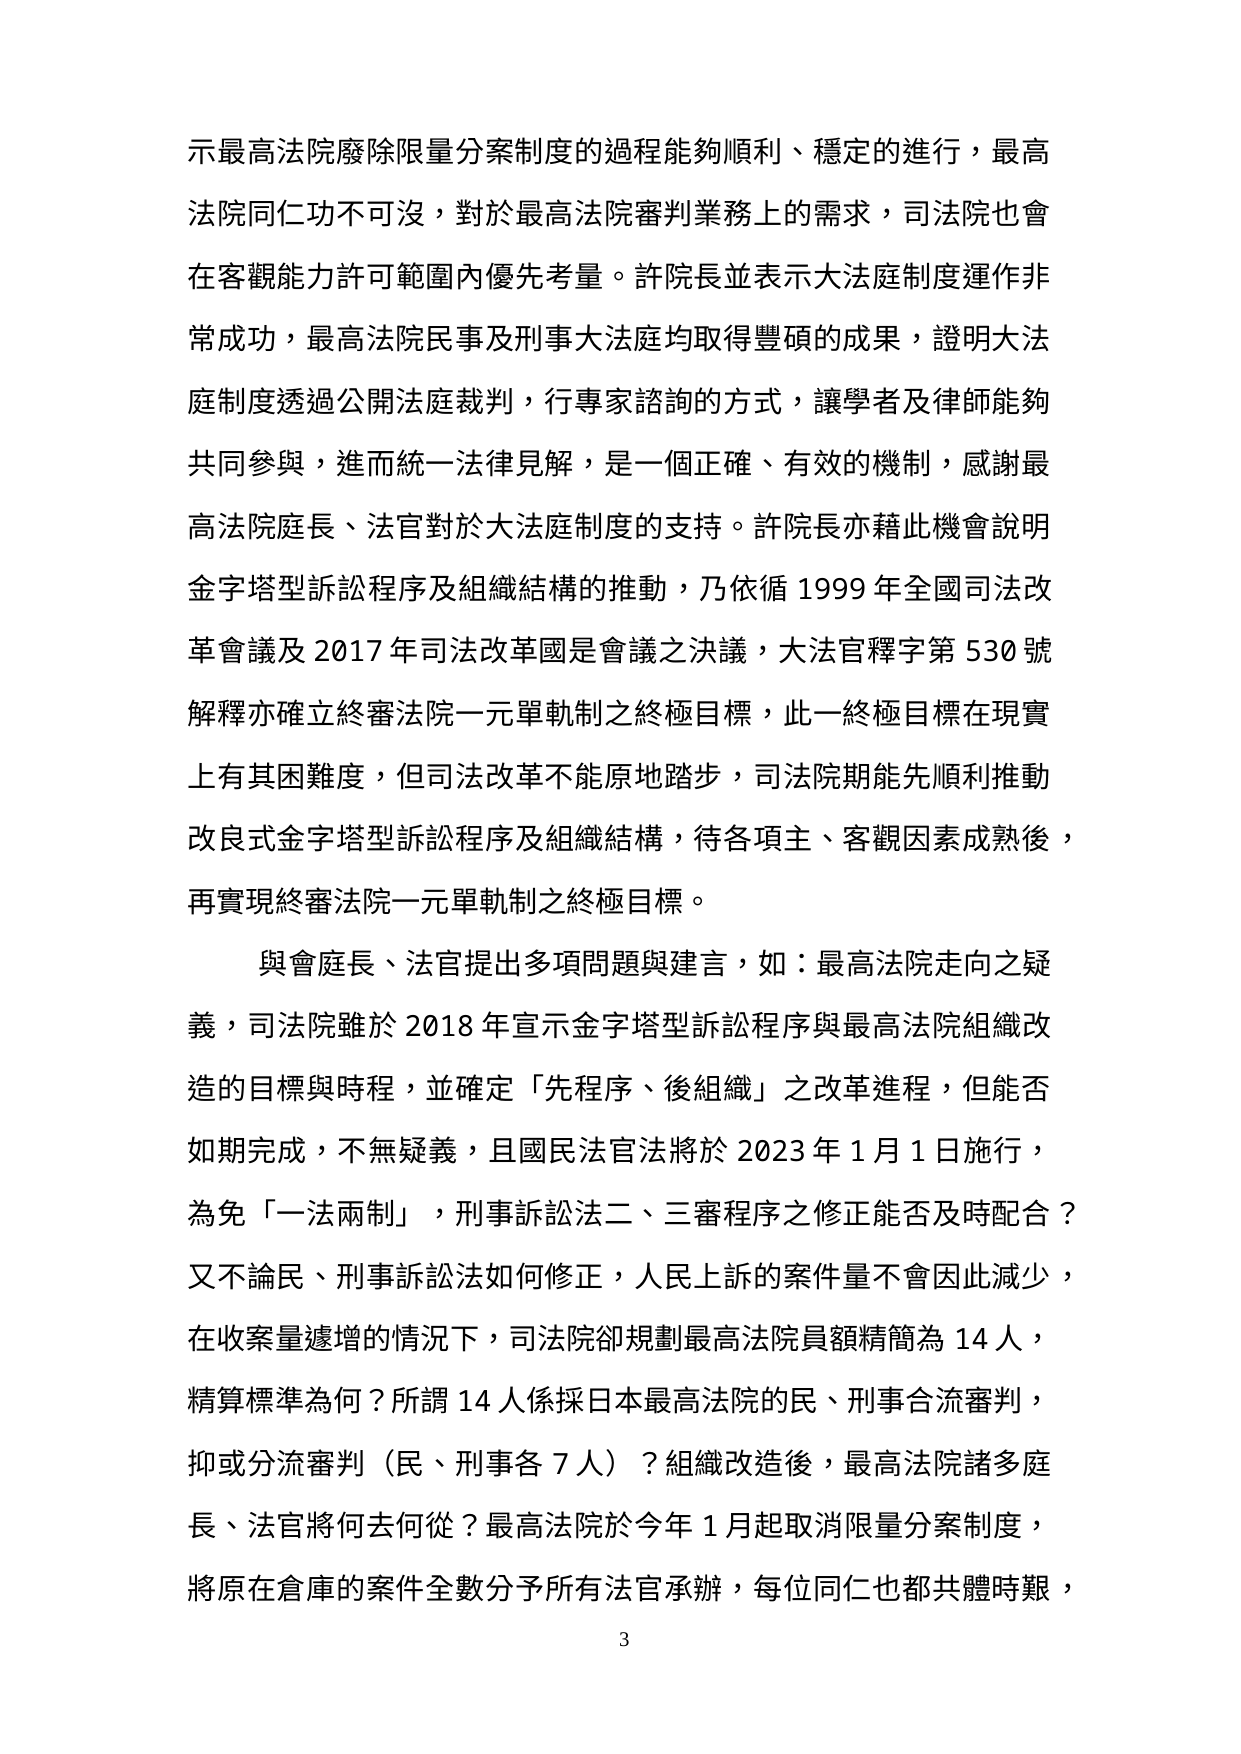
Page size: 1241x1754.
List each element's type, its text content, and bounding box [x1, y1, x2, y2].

text 與會庭長、法官提出多項問題與建言，如：最高法院走向之疑義，司法院雖於2018年宣示金字塔型訴訟程序與最高法院組織改造的目標與時程，並確定「先程序、後組織」之改革進程，但能否如期完成，不無疑義，且國民法官法將於2023年1月1日施行，為免「一法兩制」，刑事訴訟法二、三審程序之修正能否及時配合？又不論民、刑事訴訟法如何修正，人民上訴的案件量不會因此減少，在收案量遽增的情況下，司法院卻規劃最高法院員額精簡為14人，精算標準為何？所謂14人係採日本最高法院的民、刑事合流審判，抑或分流審判（民、刑事各7人）？組織改造後，最高法院諸多庭長、法官將何去何從？最高法院於今年1月起取消限量分案制度，將原在倉庫的案件全數分予所有法官承辦，每位同仁也都共體時艱，拼命結案，刑事庭每位法官每月結案件數相較以往提高逾6成，但刑事庭未結件數仍居高不下，此與司法院釋字第752號解釋及修法放寬可上訴至三審致新收案件增加及法官人力空缺有關，司法院有無其他機制或配套措施能實質幫助最高法院解決案件量與人力負荷之問題；釋字第752號解釋作成後，第二審初次受有罪判決者得上訴第三審，造成許多刑罰輕微的案件可上訴三審，第三審法院受限於刑事訴訟法第394條規定，犯罪事實應以第二審判決所確認之事實為判決基礎 [187, 920, 1053, 1608]
text 許院長致詞時首先向最高法院庭長、法官表達敬意與謝意，表示最高法院廢除限量分案制度的過程能夠順利、穩定的進行，最高法院同仁功不可沒，對於最高法院審判業務上的需求，司法院也會在客觀能力許可範圍內優先考量。許院長並表示大法庭制度運作非常成功，最高法院民事及刑事大法庭均取得豐碩的成果，證明大法庭制度透過公開法庭裁判，行專家諮詢的方式，讓學者及律師能夠共同參與，進而統一法律見解，是一個正確、有效的機制，感謝最高法院庭長、法官對於大法庭制度的支持。許院長亦藉此機會說明金字塔型訴訟程序及組織結構的推動，乃依循1999年全國司法改革會議及2017年司法改革國是會議之決議，大法官釋字第530號解釋亦確立終審法院一元單軌制之終極目標，此一終極目標在現實上有其困難度，但司法改革不能原地踏步，司法院期能先順利推動改良式金字塔型訴訟程序及組織結構，待各項主、客觀因素成熟後，再實現終審法院一元單軌制之終極目標。 [187, 108, 1053, 920]
